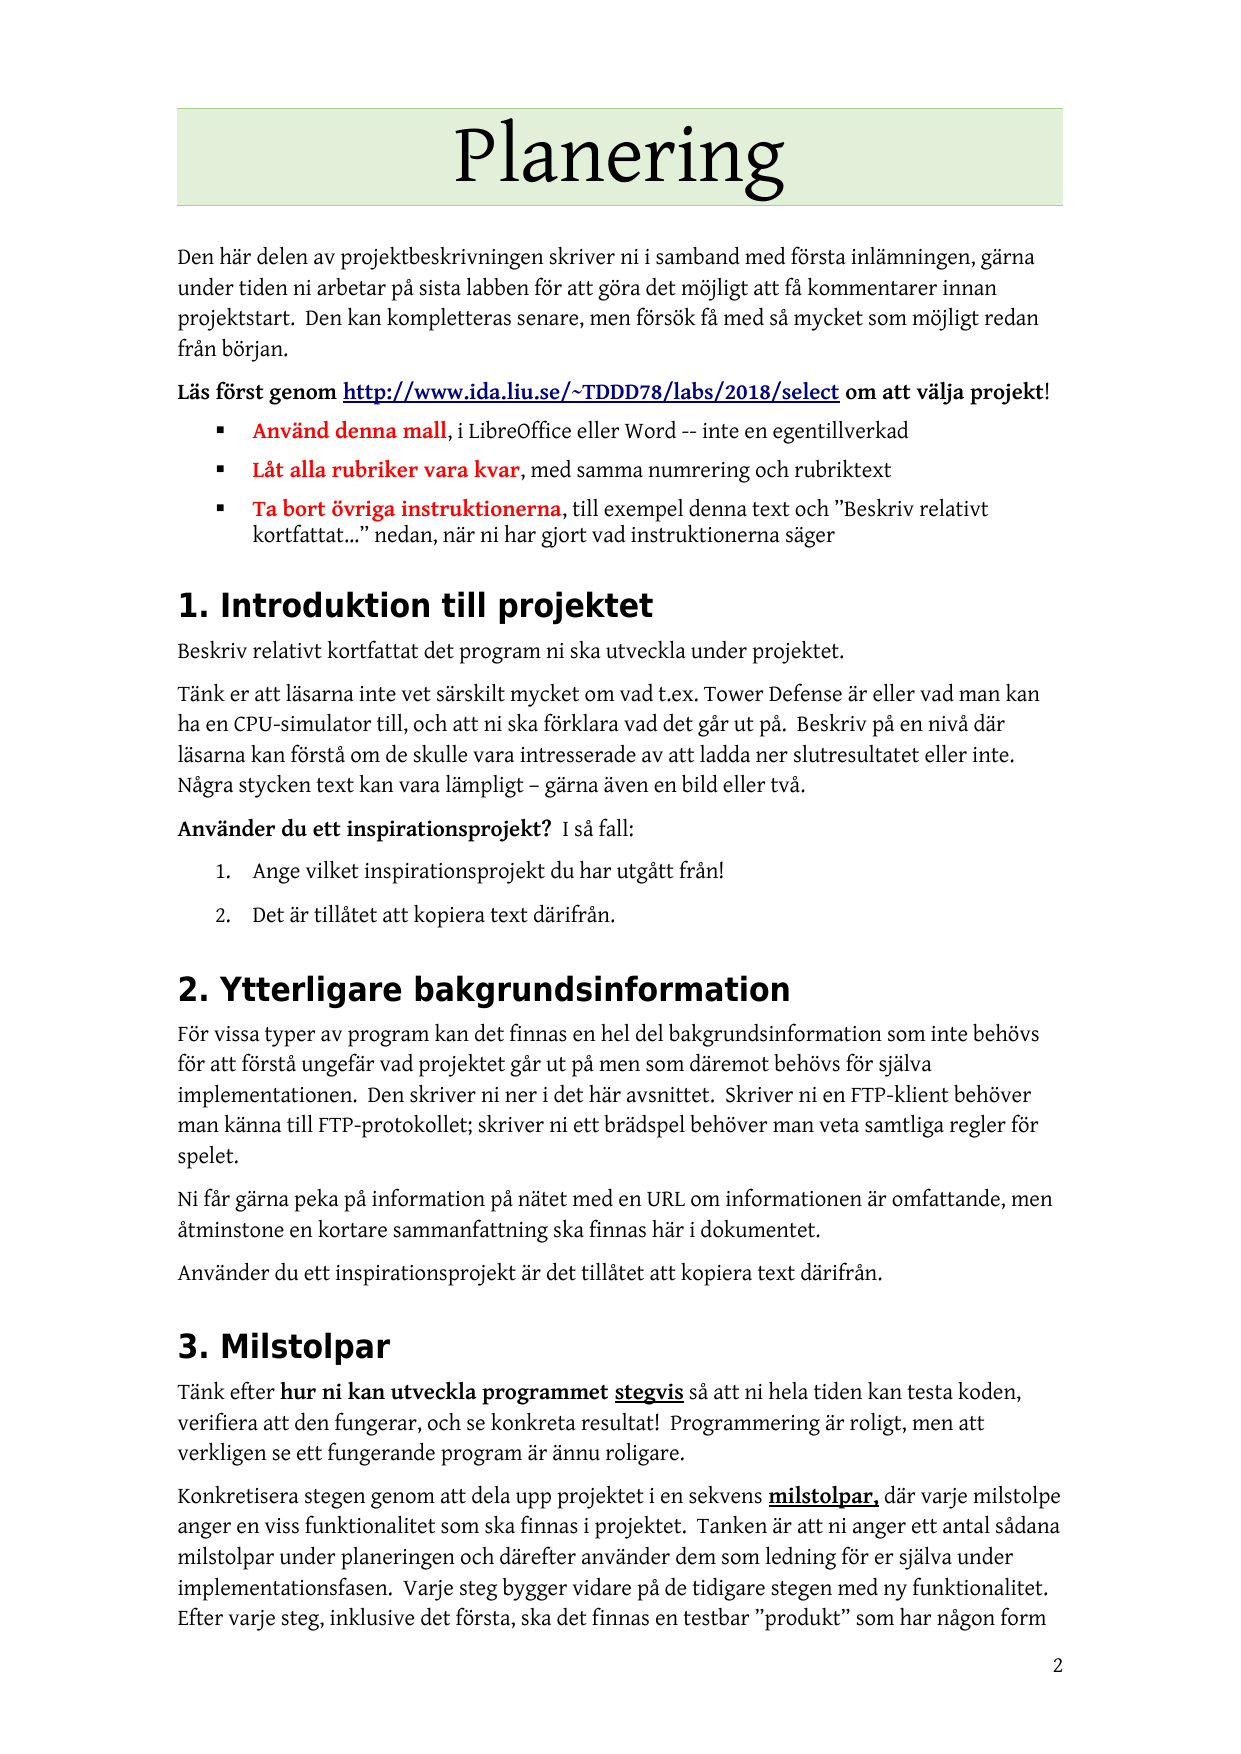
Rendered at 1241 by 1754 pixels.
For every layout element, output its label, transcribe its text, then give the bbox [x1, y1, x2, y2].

list Det är tillåtet att kopiera text därifrån. [215, 902, 1063, 928]
text Använder du ett inspirationsprojekt är det tillåtet att kopiera text därifrån. [177, 1260, 1063, 1287]
text Konkretisera stegen genom att dela upp projektet i en sekvens milstolpar, där varje milstolpe anger en viss funktionalitet som ska finnas i projektet. Tanken är att ni anger ett antal sådana milstolpar under planeringen och därefter använder dem som ledning för er själva under implementationsfasen. Varje steg bygger vidare på de tidigare stegen med ny funktionalitet. Efter varje steg, inklusive det första, ska det finnas en testbar ”produkt” som har någon form [177, 1483, 1063, 1632]
list Ta bort övriga instruktionerna, till exempel denna text och ”Beskriv relativt kortfattat…” nedan, när ni har gjort vad instruktionerna säger [215, 496, 1063, 549]
text Använder du ett inspirationsprojekt? I så fall: [177, 816, 1063, 842]
text Den här delen av projektbeskrivningen skriver ni i samband med första inlämningen, gärna under tiden ni arbetar på sista labben för att göra det möjligt att få kommentarer innan projektstart. Den kan kompletteras senare, men försök få med så mycket som möjligt redan från början. [177, 244, 1063, 363]
text Beskriv relativt kortfattat det program ni ska utveckla under projektet. [177, 638, 1063, 665]
table_header Planering [177, 109, 1063, 205]
text Läs först genom http://www.ida.liu.se/~TDDD78/labs/2018/select om att välja projekt! [177, 379, 1063, 406]
text Tänk er att läsarna inte vet särskilt mycket om vad t.ex. Tower Defense är eller vad man kan ha en CPU-simulator till, och att ni ska förklara vad det går ut på. Beskriv på en nivå där läsarna kan förstå om de skulle vara intresserade av att ladda ner slutresultatet eller inte. Några stycken text kan vara lämpligt – gärna även en bild eller två. [177, 681, 1063, 799]
list Ange vilket inspirationsprojekt du har utgått från! [215, 859, 1063, 886]
text För vissa typer av program kan det finnas en hel del bakgrundsinformation som inte behövs för att förstå ungefär vad projektet går ut på men som däremot behövs för själva implementationen. Den skriver ni ner i det här avsnittet. Skriver ni en FTP-klient behöver man känna till FTP-protokollet; skriver ni ett brädspel behöver man veta samtliga regler för spelet. [177, 1021, 1063, 1170]
subtitle 3. Milstolpar [177, 1328, 1063, 1367]
text Ni får gärna peka på information på nätet med en URL om informationen är omfattande, men åtminstone en kortare sammanfattning ska finnas här i dokumentet. [177, 1186, 1063, 1243]
text Tänk efter hur ni kan utveckla programmet stegvis så att ni hela tiden kan testa koden, verifiera att den fungerar, och se konkreta resultat! Programmering är roligt, men att verkligen se ett fungerande program är ännu roligare. [177, 1379, 1063, 1467]
subtitle 1. Introduktion till projektet [177, 587, 1063, 626]
list Använd denna mall, i LibreOffice eller Word -- inte en egentillverkad [215, 418, 1063, 445]
subtitle 2. Ytterligare bakgrundsinformation [177, 970, 1063, 1009]
list Låt alla rubriker vara kvar, med samma numrering och rubriktext [215, 457, 1063, 484]
